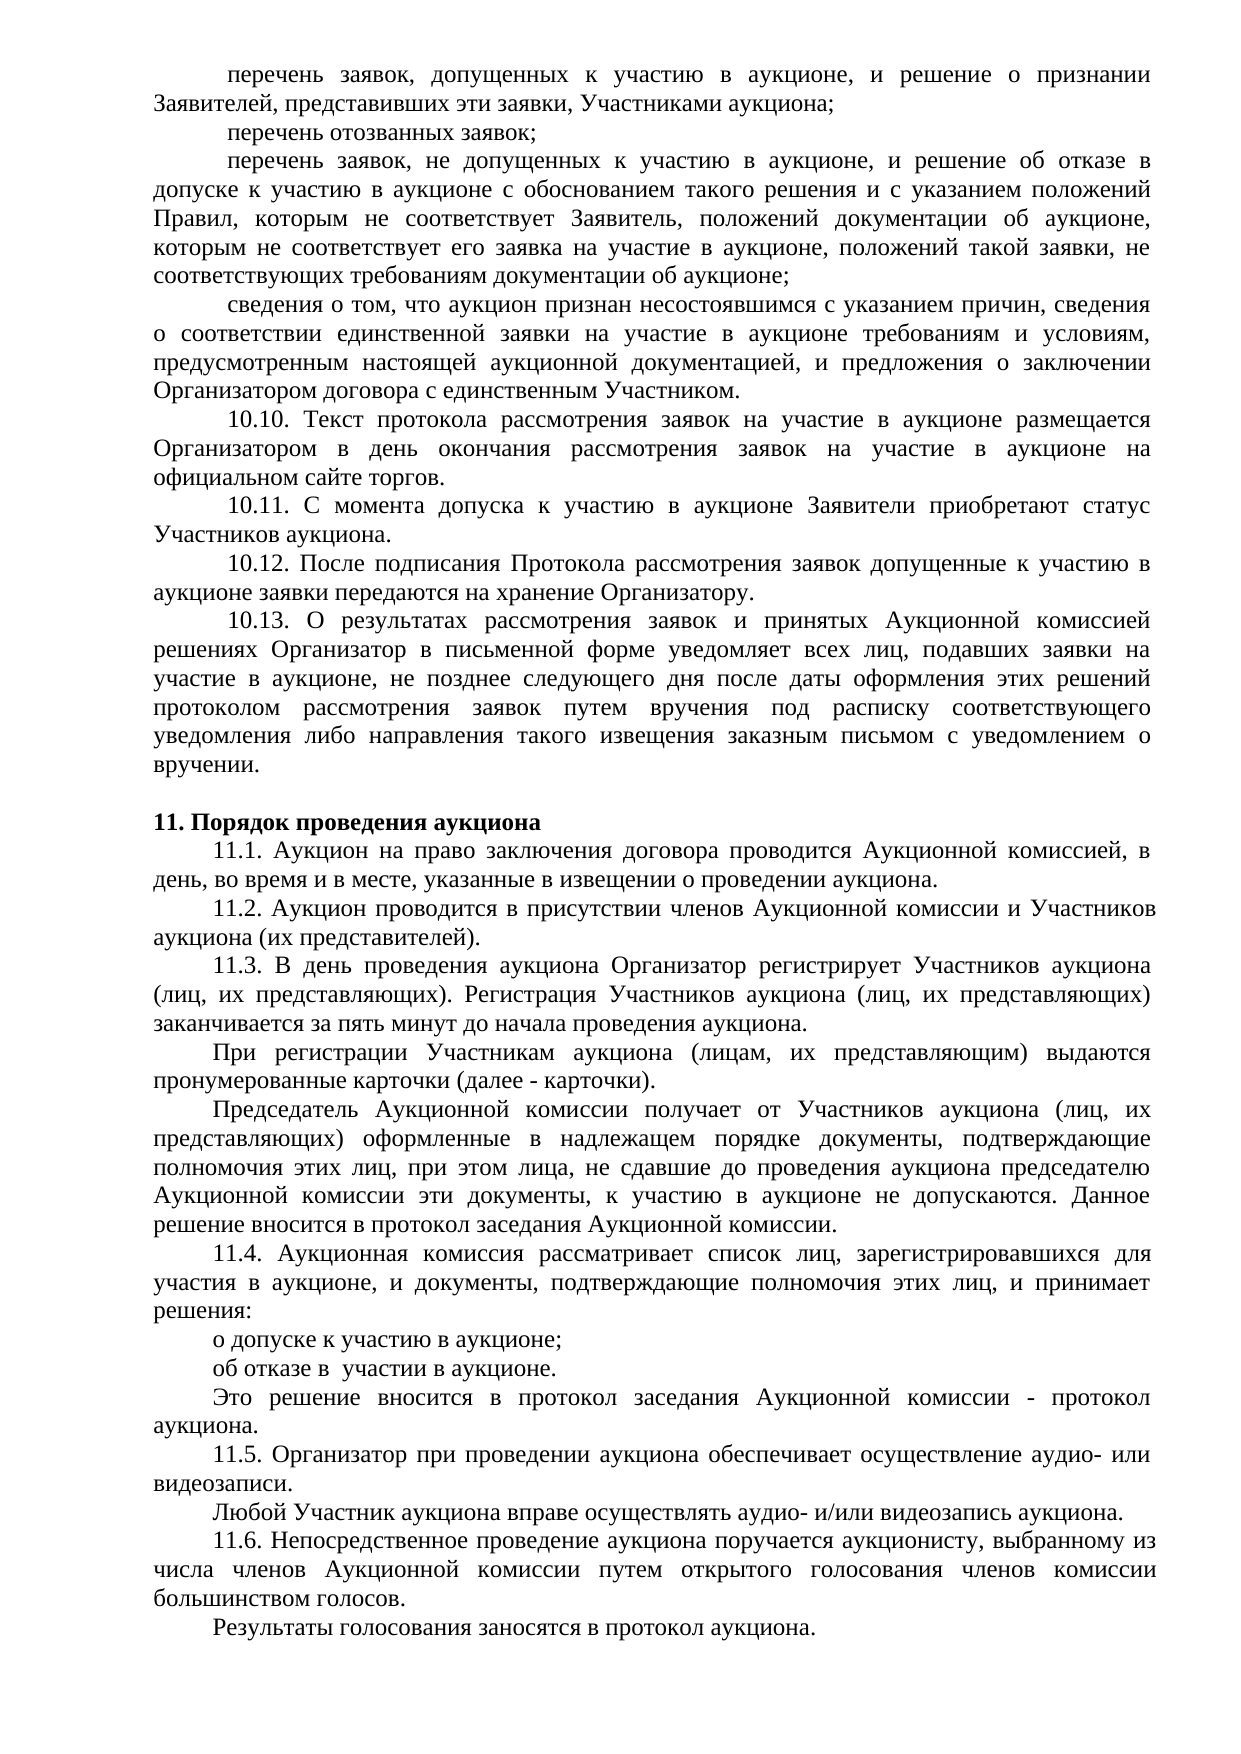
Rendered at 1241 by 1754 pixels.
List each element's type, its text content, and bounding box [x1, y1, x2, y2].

text 11.3. В день проведения аукциона Организатор регистрирует Участников аукциона (лиц, их представляющих). Регистрация Участников аукциона (лиц, их представляющих) заканчивается за пять минут до начала проведения аукциона. [153, 950, 1152, 1037]
text о допуске к участию в аукционе; [153, 1324, 1152, 1353]
text 10.13. О результатах рассмотрения заявок и принятых Аукционной комиссией решениях Организатор в письменной форме уведомляет всех лиц, подавших заявки на участие в аукционе, не позднее следующего дня после даты оформления этих решений протоколом рассмотрения заявок путем вручения под расписку соответствующего уведомления либо направления такого извещения заказным письмом с уведомлением о вручении. [153, 605, 1152, 778]
text 10.10. Текст протокола рассмотрения заявок на участие в аукционе размещается Организатором в день окончания рассмотрения заявок на участие в аукционе на официальном сайте торгов. [153, 404, 1152, 490]
text 11.2. Аукцион проводится в присутствии членов Аукционной комиссии и Участников аукциона (их представителей). [153, 893, 1157, 950]
text 10.11. С момента допуска к участию в аукционе Заявители приобретают статус Участников аукциона. [153, 490, 1152, 548]
text 11.5. Организатор при проведении аукциона обеспечивает осуществление аудио- или видеозаписи. [153, 1439, 1152, 1497]
text При регистрации Участникам аукциона (лицам, их представляющим) выдаются пронумерованные карточки (далее - карточки). [153, 1037, 1152, 1094]
text перечень заявок, не допущенных к участию в аукционе, и решение об отказе в допуске к участию в аукционе с обоснованием такого решения и с указанием положений Правил, которым не соответствует Заявитель, положений документации об аукционе, которым не соответствует его заявка на участие в аукционе, положений такой заявки, не соответствующих требованиям документации об аукционе; [153, 145, 1152, 289]
text Результаты голосования заносятся в протокол аукциона. [153, 1612, 1157, 1640]
text 11.4. Аукционная комиссия рассматривает список лиц, зарегистрировавшихся для участия в аукционе, и документы, подтверждающие полномочия этих лиц, и принимает решения: [153, 1238, 1152, 1324]
text Это решение вносится в протокол заседания Аукционной комиссии - протокол аукциона. [153, 1382, 1152, 1439]
text об отказе в участии в аукционе. [153, 1353, 1152, 1382]
text перечень отозванных заявок; [153, 117, 1152, 145]
text 11.1. Аукцион на право заключения договора проводится Аукционной комиссией, в день, во время и в месте, указанные в извещении о проведении аукциона. [153, 835, 1152, 893]
text сведения о том, что аукцион признан несостоявшимся с указанием причин, сведения о соответствии единственной заявки на участие в аукционе требованиям и условиям, предусмотренным настоящей аукционной документацией, и предложения о заключении Организатором договора с единственным Участником. [153, 289, 1152, 404]
text перечень заявок, допущенных к участию в аукционе, и решение о признании Заявителей, представивших эти заявки, Участниками аукциона; [153, 59, 1152, 117]
text 10.12. После подписания Протокола рассмотрения заявок допущенные к участию в аукционе заявки передаются на хранение Организатору. [153, 548, 1152, 605]
text Председатель Аукционной комиссии получает от Участников аукциона (лиц, их представляющих) оформленные в надлежащем порядке документы, подтверждающие полномочия этих лиц, при этом лица, не сдавшие до проведения аукциона председателю Аукционной комиссии эти документы, к участию в аукционе не допускаются. Данное решение вносится в протокол заседания Аукционной комиссии. [153, 1094, 1152, 1238]
text 11.6. Непосредственное проведение аукциона поручается аукционисту, выбранному из числа членов Аукционной комиссии путем открытого голосования членов комиссии большинством голосов. [153, 1525, 1157, 1612]
text Любой Участник аукциона вправе осуществлять аудио- и/или видеозапись аукциона. [153, 1497, 1152, 1525]
text 11. Порядок проведения аукциона [153, 807, 1152, 835]
